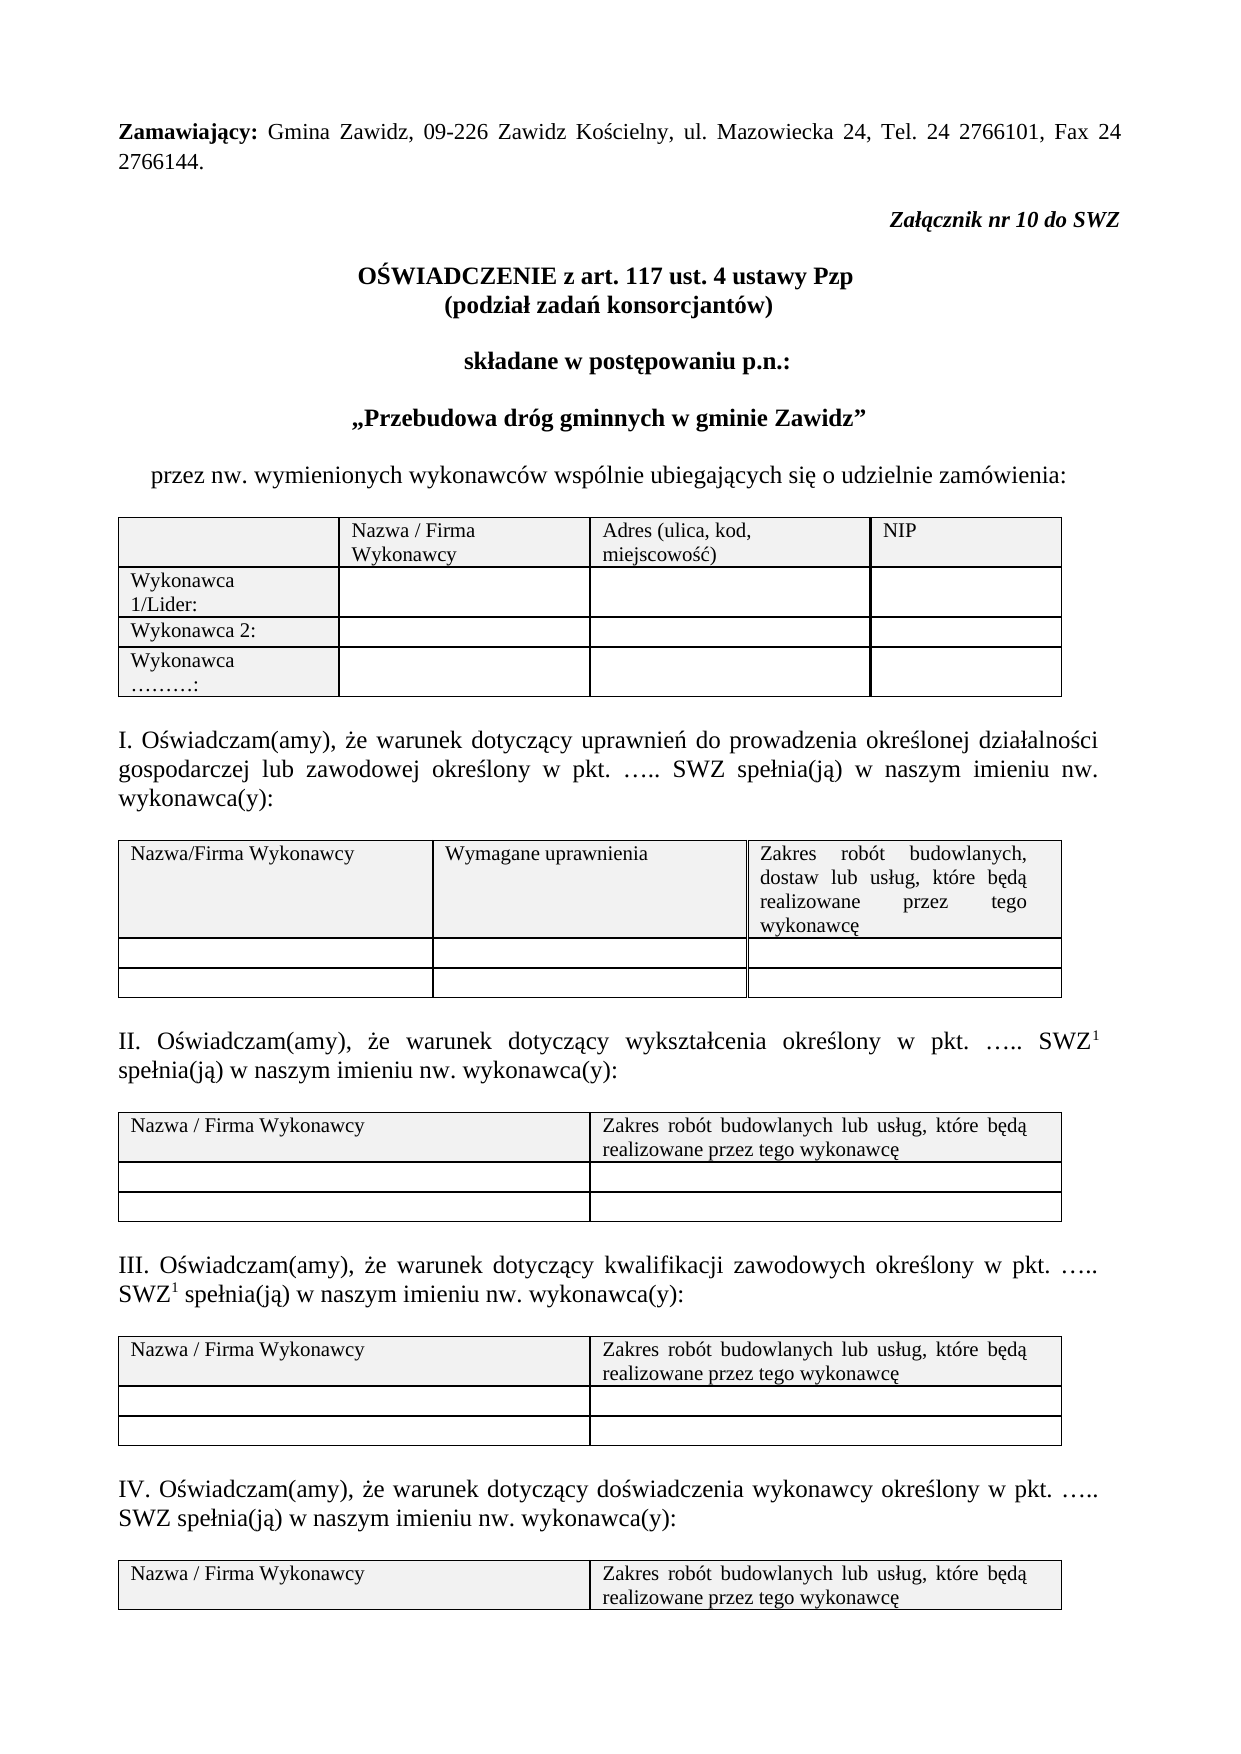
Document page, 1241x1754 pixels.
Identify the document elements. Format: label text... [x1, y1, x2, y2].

text OŚWIADCZENIE z art. 117 ust. 4 ustawy Pzp [118, 261, 1099, 290]
text „Przebudowa dróg gminnych w gminie Zawidz” [118, 403, 1099, 460]
table_header NIP [872, 518, 1061, 566]
table_cell [119, 939, 432, 967]
table_cell [119, 1163, 589, 1191]
table_header Nazwa / Firma Wykonawcy [119, 1561, 589, 1609]
table_header Adres (ulica, kod, miejscowość) [591, 518, 869, 566]
table_cell [872, 568, 1061, 616]
table_cell [340, 618, 589, 646]
table_header Zakres robót budowlanych lub usług, które będą realizowane przez tego wykonawcę [591, 1337, 1061, 1385]
table_cell [591, 1193, 1061, 1221]
table_cell [749, 939, 1061, 967]
text przez nw. wymienionych wykonawców wspólnie ubiegających się o udzielnie zamówienia: [118, 460, 1099, 489]
text Zamawiający: Gmina Zawidz, 09-226 Zawidz Kościelny, ul. Mazowiecka 24, Tel. 24 2766101, Fax 24 2766144. [118, 118, 1122, 175]
table_cell [434, 969, 746, 997]
table_header Nazwa / Firma Wykonawcy [119, 1113, 589, 1161]
table_cell [591, 1417, 1061, 1445]
table_header Wymagane uprawnienia [434, 841, 746, 937]
table_cell [340, 648, 589, 696]
table_cell [119, 1417, 589, 1445]
table_cell [434, 939, 746, 967]
table_header Nazwa / Firma Wykonawcy [119, 1337, 589, 1385]
table_cell Wykonawca 2: [119, 618, 338, 646]
table_header Zakres robót budowlanych lub usług, które będą realizowane przez tego wykonawcę [591, 1113, 1061, 1161]
table_cell [340, 568, 589, 616]
table_cell [119, 969, 432, 997]
table_cell [591, 648, 869, 696]
table_cell [872, 648, 1061, 696]
table_cell [749, 969, 1061, 997]
table_cell [872, 618, 1061, 646]
text IV. Oświadczam(amy), że warunek dotyczący doświadczenia wykonawcy określony w pkt. ….. SWZ spełnia(ją) w naszym imieniu nw. wykonawca(y): [118, 1474, 1099, 1532]
table_cell [119, 1387, 589, 1415]
table_header Zakres robót budowlanych lub usług, które będą realizowane przez tego wykonawcę [591, 1561, 1061, 1609]
table_cell [119, 1193, 589, 1221]
table_header Nazwa/Firma Wykonawcy [119, 841, 432, 937]
text I. Oświadczam(amy), że warunek dotyczący uprawnień do prowadzenia określonej działalności gospodarczej lub zawodowej określony w pkt. ….. SWZ spełnia(ją) w naszym imieniu nw. wykonawca(y): [118, 726, 1099, 812]
table_header Nazwa / Firma Wykonawcy [340, 518, 589, 566]
text Załącznik nr 10 do SWZ [118, 207, 1122, 233]
table_header Zakres robót budowlanych, dostaw lub usług, które będą realizowane przez tego wykonawcę [749, 841, 1061, 937]
table_header [119, 518, 338, 566]
table_cell [591, 1163, 1061, 1191]
text składane w postępowaniu p.n.: [118, 346, 1137, 375]
table_cell [591, 1387, 1061, 1415]
text III. Oświadczam(amy), że warunek dotyczący kwalifikacji zawodowych określony w pkt. ….. SWZ1 spełnia(ją) w naszym imieniu nw. wykonawca(y): [118, 1250, 1099, 1308]
table_cell Wykonawca ………: [119, 648, 338, 696]
text II. Oświadczam(amy), że warunek dotyczący wykształcenia określony w pkt. ….. SWZ1 spełnia(ją) w naszym imieniu nw. wykonawca(y): [118, 1026, 1099, 1084]
table_cell Wykonawca 1/Lider: [119, 568, 338, 616]
text (podział zadań konsorcjantów) [118, 290, 1099, 318]
table_cell [591, 568, 869, 616]
table_cell [591, 618, 869, 646]
